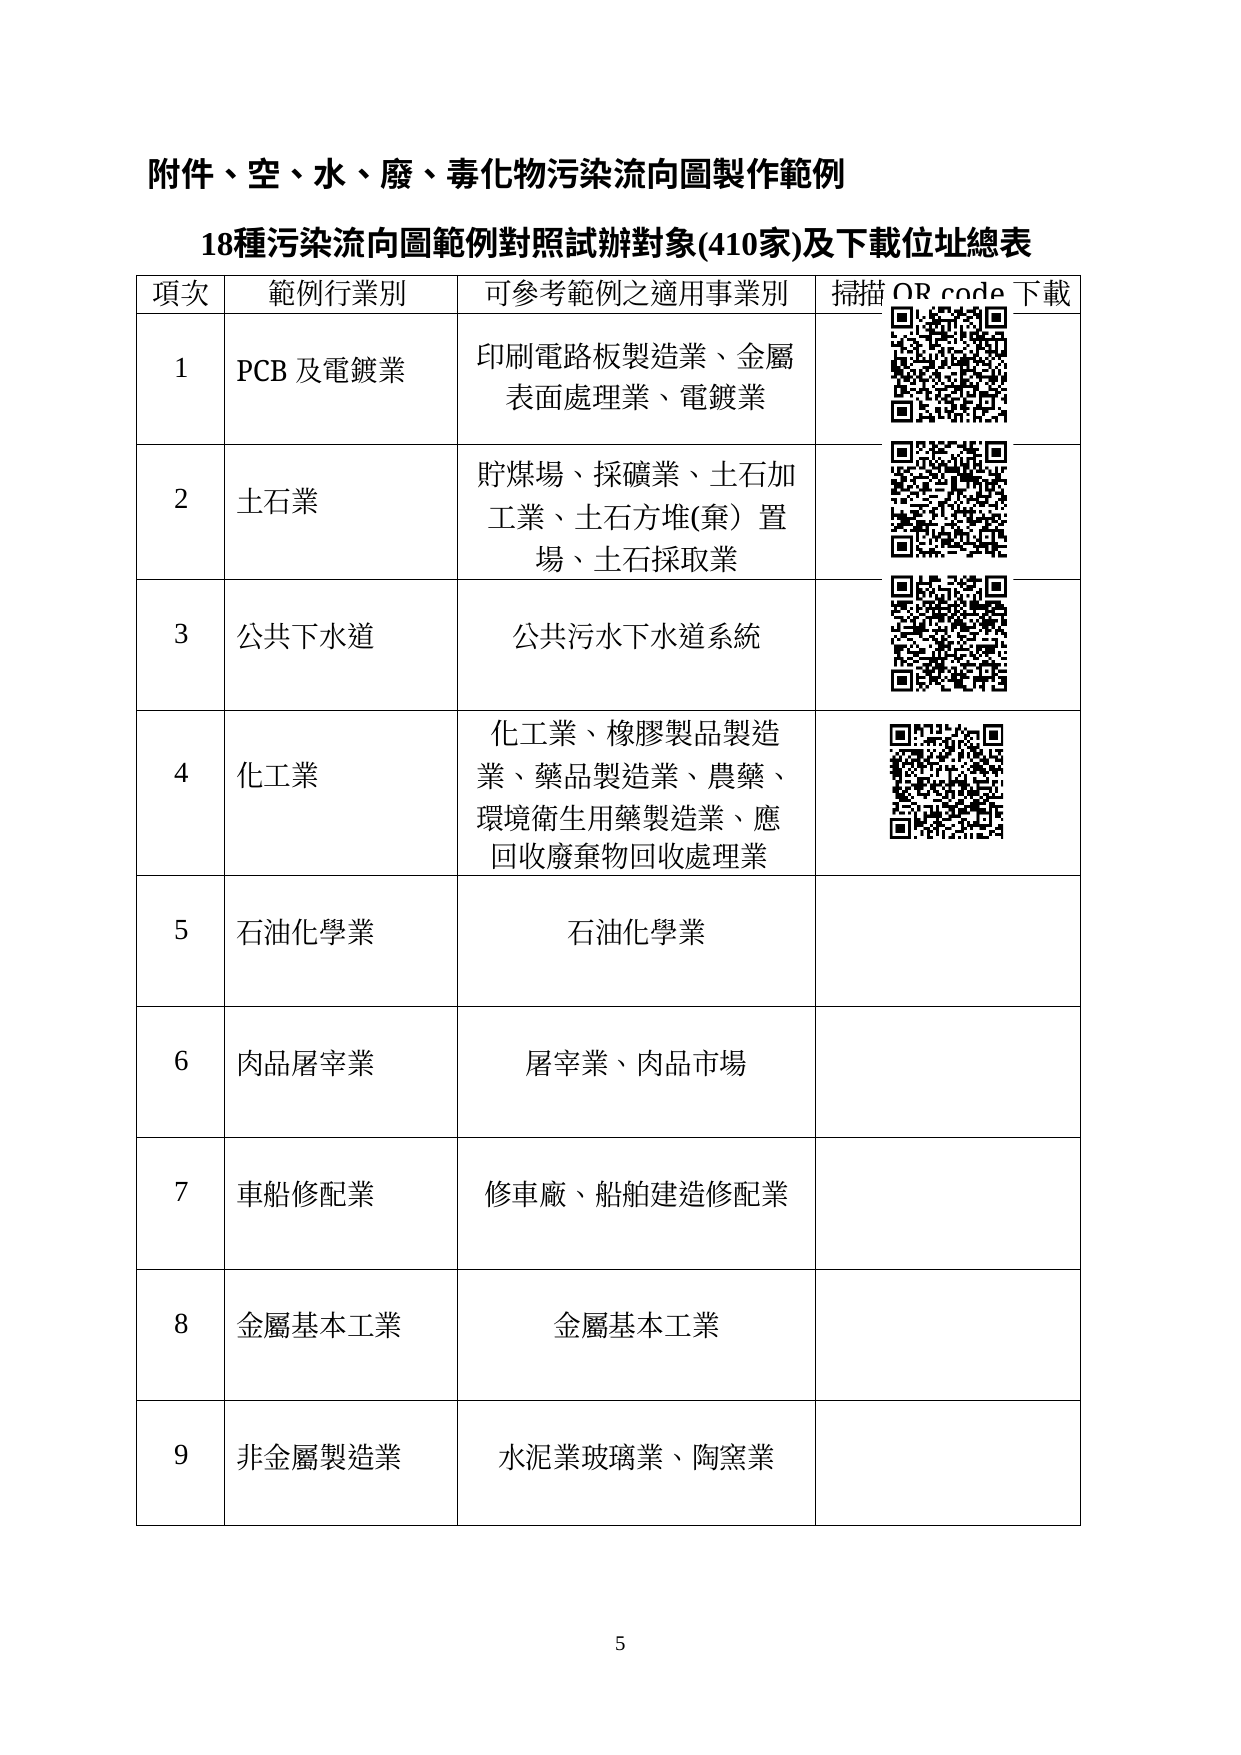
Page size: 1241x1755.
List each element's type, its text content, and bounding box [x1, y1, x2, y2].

table_header 可參考範例之適用事業別 [458, 276, 815, 313]
table_cell 土石業 [225, 445, 457, 579]
table_cell 貯煤場、採礦業、土石加工業、土石方堆(棄）置場、土石採取業 [458, 445, 815, 579]
table_cell 6 [137, 1007, 224, 1137]
table_cell [816, 711, 1080, 875]
table_cell 修車廠、船舶建造修配業 [458, 1138, 815, 1268]
text 附件、空、水、廢、毒化物污染流向圖製作範例 [148, 144, 1163, 197]
table_cell 公共下水道 [225, 580, 457, 710]
table_cell [816, 876, 1080, 1006]
table_cell 3 [137, 580, 224, 710]
table_cell 9 [137, 1401, 224, 1525]
table_cell 非金屬製造業 [225, 1401, 457, 1525]
table_cell 化工業 [225, 711, 457, 875]
table_cell 印刷電路板製造業、金屬表面處理業、電鍍業 [458, 314, 815, 444]
table_cell 石油化學業 [458, 876, 815, 1006]
table_cell 化工業、橡膠製品製造業、藥品製造業、農藥、環境衛生用藥製造業、應 回收廢棄物回收處理業 [458, 711, 815, 875]
table_cell 4 [137, 711, 224, 875]
table_cell [816, 1007, 1080, 1137]
table_cell 水泥業玻璃業、陶窯業 [458, 1401, 815, 1525]
table_cell 2 [137, 445, 224, 579]
text 18種污染流向圖範例對照試辦對象(410家)及下載位址總表 [200, 217, 1163, 265]
table_cell 公共污水下水道系統 [458, 580, 815, 710]
table_cell 5 [137, 876, 224, 1006]
table_cell 金屬基本工業 [458, 1270, 815, 1400]
table_cell [816, 445, 1080, 579]
table_cell [816, 314, 1080, 444]
table_header 範例行業別 [225, 276, 457, 313]
table_header 項次 [137, 276, 224, 313]
table_cell 車船修配業 [225, 1138, 457, 1268]
table_cell 1 [137, 314, 224, 444]
table_cell 7 [137, 1138, 224, 1268]
table_cell PCB 及電鍍業 [225, 314, 457, 444]
table_cell 屠宰業、肉品市場 [458, 1007, 815, 1137]
table_cell 石油化學業 [225, 876, 457, 1006]
table_cell 肉品屠宰業 [225, 1007, 457, 1137]
table_cell [816, 580, 1080, 710]
table_cell [816, 1138, 1080, 1268]
table_cell 8 [137, 1270, 224, 1400]
table_cell [816, 1401, 1080, 1525]
table_cell [816, 1270, 1080, 1400]
table_cell 金屬基本工業 [225, 1270, 457, 1400]
table_header 掃描 QR code 下載 [816, 276, 1080, 313]
